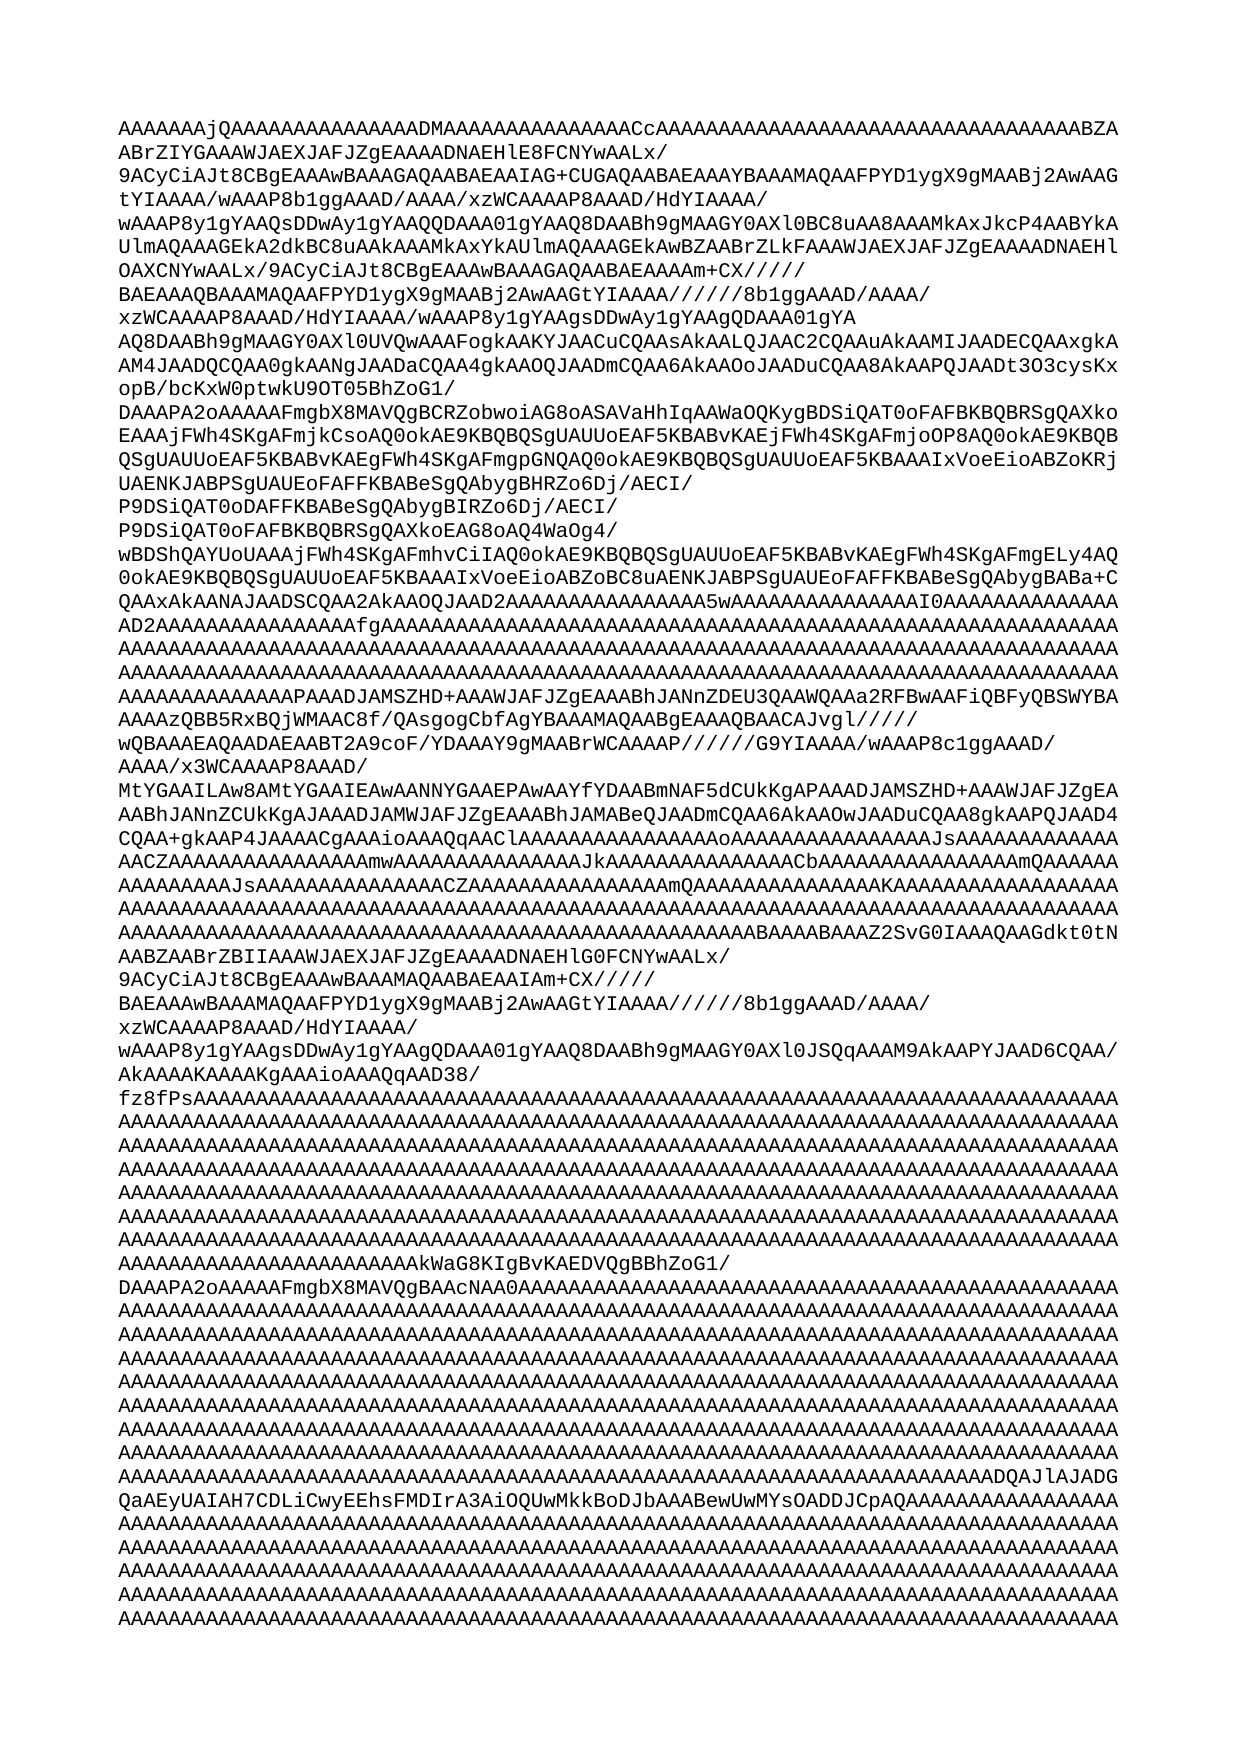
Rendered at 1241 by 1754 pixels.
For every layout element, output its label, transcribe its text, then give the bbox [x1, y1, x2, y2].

text AAAAAAAjQAAAAAAAAAAAAAAADMAAAAAAAAAAAAAAACcAAAAAAAAAAAAAAAAAAAAAAAAAAAAAAAAAABZAABrZIYGAAAWJAEXJAFJZgEAAAADNAEHlE8FCNYwAALx/9ACyCiAJt8CBgEAAAwBAAAGAQAABAEAAIAG+CUGAQAABAEAAAYBAAAMAQAAFPYD1ygX9gMAABj2AwAAGtYIAAAA/wAAAP8b1ggAAAD/AAAA/xzWCAAAAP8AAAD/HdYIAAAA/wAAAP8y1gYAAQsDDwAy1gYAAQQDAAA01gYAAQ8DAABh9gMAAGY0AXl0BC8uAA8AAAMkAxJkcP4AABYkAUlmAQAAAGEkA2dkBC8uAAkAAAMkAxYkAUlmAQAAAGEkAwBZAABrZLkFAAAWJAEXJAFJZgEAAAADNAEHlOAXCNYwAALx/9ACyCiAJt8CBgEAAAwBAAAGAQAABAEAAAAm+CX/////BAEAAAQBAAAMAQAAFPYD1ygX9gMAABj2AwAAGtYIAAAA//////8b1ggAAAD/AAAA/xzWCAAAAP8AAAD/HdYIAAAA/wAAAP8y1gYAAgsDDwAy1gYAAgQDAAA01gYA [118, 118, 1122, 331]
text AQ8DAABh9gMAAGY0AXl0UVQwAAAFogkAAKYJAACuCQAAsAkAALQJAAC2CQAAuAkAAMIJAADECQAAxgkAAM4JAADQCQAA0gkAANgJAADaCQAA4gkAAOQJAADmCQAA6AkAAOoJAADuCQAA8AkAAPQJAADt3O3cysKxopB/bcKxW0ptwkU9OT05BhZoG1/DAAAPA2oAAAAAFmgbX8MAVQgBCRZobwoiAG8oASAVaHhIqAAWaOQKygBDSiQAT0oFAFBKBQBRSgQAXkoEAAAjFWh4SKgAFmjkCsoAQ0okAE9KBQBQSgUAUUoEAF5KBABvKAEjFWh4SKgAFmjoOP8AQ0okAE9KBQBQSgUAUUoEAF5KBABvKAEgFWh4SKgAFmgpGNQAQ0okAE9KBQBQSgUAUUoEAF5KBAAAIxVoeEioABZoKRjUAENKJABPSgUAUEoFAFFKBABeSgQAbygBHRZo6Dj/AECI/P9DSiQAT0oDAFFKBABeSgQAbygBIRZo6Dj/AECI/P9DSiQAT0oFAFBKBQBRSgQAXkoEAG8oAQ4WaOg4/wBDShQAYUoUAAAjFWh4SKgAFmhvCiIAQ0okAE9KBQBQSgUAUUoEAF5KBABvKAEgFWh4SKgAFmgELy4AQ0okAE9KBQBQSgUAUUoEAF5KBAAAIxVoeEioABZoBC8uAENKJABPSgUAUEoFAFFKBABeSgQAbygBABa+CQAAxAkAANAJAADSCQAA2AkAAOQJAAD2AAAAAAAAAAAAAAAA5wAAAAAAAAAAAAAAAI0AAAAAAAAAAAAAAAD2AAAAAAAAAAAAAAAAfgAAAAAAAAAAAAAAAAAAAAAAAAAAAAAAAAAAAAAAAAAAAAAAAAAAAAAAAAAAAAAAAAAAAAAAAAAAAAAAAAAAAAAAAAAAAAAAAAAAAAAAAAAAAAAAAAAAAAAAAAAAAAAAAAAAAAAAAAAAAAAAAAAAAAAAAAAAAAAAAAAAAAAAAAAAAAAAAAAAAAAAAAAAAAAAAAAAAAAAAAAAAAAAAAAAAAAAAAAAAAAAAAAAAAAAAAAPAAADJAMSZHD+AAAWJAFJZgEAAABhJANnZDEU3QAAWQAAa2RFBwAAFiQBFyQBSWYBAAAAAzQBB5RxBQjWMAAC8f/QAsgogCbfAgYBAAAMAQAABgEAAAQBAACAJvgl/////wQBAAAEAQAADAEAABT2A9coF/YDAAAY9gMAABrWCAAAAP//////G9YIAAAA/wAAAP8c1ggAAAD/AAAA/x3WCAAAAP8AAAD/MtYGAAILAw8AMtYGAAIEAwAANNYGAAEPAwAAYfYDAABmNAF5dCUkKgAPAAADJAMSZHD+AAAWJAFJZgEAAABhJANnZCUkKgAJAAADJAMWJAFJZgEAAABhJAMABeQJAADmCQAA6AkAAOwJAADuCQAA8gkAAPQJAAD4CQAA+gkAAP4JAAAACgAAAioAAAQqAAClAAAAAAAAAAAAAAAAoAAAAAAAAAAAAAAAAJsAAAAAAAAAAAAAAACZAAAAAAAAAAAAAAAAmwAAAAAAAAAAAAAAAJkAAAAAAAAAAAAAAACbAAAAAAAAAAAAAAAAmQAAAAAAAAAAAAAAAJsAAAAAAAAAAAAAAACZAAAAAAAAAAAAAAAAmQAAAAAAAAAAAAAAAKAAAAAAAAAAAAAAAAAAAAAAAAAAAAAAAAAAAAAAAAAAAAAAAAAAAAAAAAAAAAAAAAAAAAAAAAAAAAAAAAAAAAAAAAAAAAAAAAAAAAAAAAAAAAAAAAAAAAAAAAAAAAAAAAAAAAAAAAAAAAAAAAAAAAABAAAABAAAZ2SvG0IAAAQAAGdkt0tNAABZAABrZBIIAAAWJAEXJAFJZgEAAAADNAEHlG0FCNYwAALx/9ACyCiAJt8CBgEAAAwBAAAMAQAABAEAAIAm+CX/////BAEAAAwBAAAMAQAAFPYD1ygX9gMAABj2AwAAGtYIAAAA//////8b1ggAAAD/AAAA/xzWCAAAAP8AAAD/HdYIAAAA/wAAAP8y1gYAAgsDDwAy1gYAAgQDAAA01gYAAQ8DAABh9gMAAGY0AXl0JSQqAAAM9AkAAPYJAAD6CQAA/AkAAAAKAAAAKgAAAioAAAQqAAD38/fz8fPsAAAAAAAAAAAAAAAAAAAAAAAAAAAAAAAAAAAAAAAAAAAAAAAAAAAAAAAAAAAAAAAAAAAAAAAAAAAAAAAAAAAAAAAAAAAAAAAAAAAAAAAAAAAAAAAAAAAAAAAAAAAAAAAAAAAAAAAAAAAAAAAAAAAAAAAAAAAAAAAAAAAAAAAAAAAAAAAAAAAAAAAAAAAAAAAAAAAAAAAAAAAAAAAAAAAAAAAAAAAAAAAAAAAAAAAAAAAAAAAAAAAAAAAAAAAAAAAAAAAAAAAAAAAAAAAAAAAAAAAAAAAAAAAAAAAAAAAAAAAAAAAAAAAAAAAAAAAAAAAAAAAAAAAAAAAAAAAAAAAAAAAAAAAAAAAAAAAAAAAAAAAAAAAAAAAAAAAAAAAAAAAAAAAAAAAAAAAAAAAAAAAAAAAAAAAAAAAAAAAAAAAAAAAAAAAAAAAAAAAAAAAAAAAAAAAAAAAAAAAAAAAAAAAAAAAAAAAAAAAAAAAAAAAAAAAAAAAAAAAAAAAAAAAAAAAAAAAAAAAAAAAAAAAAAAAAAAAAAAAAAAAAAAAAAAAAAAAAAAAAAAAAAAAAAAAAAAAAAAkWaG8KIgBvKAEDVQgBBhZoG1/DAAAPA2oAAAAAFmgbX8MAVQgBAAcNAA0AAAAAAAAAAAAAAAAAAAAAAAAAAAAAAAAAAAAAAAAAAAAAAAAAAAAAAAAAAAAAAAAAAAAAAAAAAAAAAAAAAAAAAAAAAAAAAAAAAAAAAAAAAAAAAAAAAAAAAAAAAAAAAAAAAAAAAAAAAAAAAAAAAAAAAAAAAAAAAAAAAAAAAAAAAAAAAAAAAAAAAAAAAAAAAAAAAAAAAAAAAAAAAAAAAAAAAAAAAAAAAAAAAAAAAAAAAAAAAAAAAAAAAAAAAAAAAAAAAAAAAAAAAAAAAAAAAAAAAAAAAAAAAAAAAAAAAAAAAAAAAAAAAAAAAAAAAAAAAAAAAAAAAAAAAAAAAAAAAAAAAAAAAAAAAAAAAAAAAAAAAAAAAAAAAAAAAAAAAAAAAAAAAAAAAAAAAAAAAAAAAAAAAAAAAAAAAAAAAAAAAAAAAAAAAAAAAAAAAAAAAAAAAAAAAAAAAAAAAAAAAAAAAAAAAAAAAAAAAAAAAAAAAAAAAAAAAAAAAAAAAAAAAAAAAAAAAAAAAAAAAAAAAAAAAAAAAAAAAAAAAAAAAAAAAAAAAAAAAAAAAAAAAAAAAAAAAAAAAAAAAAAAAAAAAAAAAAAAAAAAAAAAAAAAAAAAAAAAAAAAAAAAAAAAAAAAAAAAAAAAAAAAAAAAAAAAAAAAAAAAAAAAAAAAAAAAAAAAADQAJlAJADGQaAEyUAIAH7CDLiCwyEEhsFMDIrA3AiOQUwMkkBoDJbAAABewUwMYsOADDJCpAQAAAAAAAAAAAAAAAAAAAAAAAAAAAAAAAAAAAAAAAAAAAAAAAAAAAAAAAAAAAAAAAAAAAAAAAAAAAAAAAAAAAAAAAAAAAAAAAAAAAAAAAAAAAAAAAAAAAAAAAAAAAAAAAAAAAAAAAAAAAAAAAAAAAAAAAAAAAAAAAAAAAAAAAAAAAAAAAAAAAAAAAAAAAAAAAAAAAAAAAAAAAAAAAAAAAAAAAAAAAAAAAAAAAAAAAAAAAAAAAAAAAAAAAAAAAAAAAAAAAAAAAAAAAAAAAAAAAAAAAAAAAAAAAAAAAAAAAAAAAAAAAAAAAAAAAAAAAAAAAAAAAAAAAAAAAAAAAAAAAAAAAAAAAAAAAAAAAAAAAAAAAAAAAAAAAAAAAAAAAAAAAAAAAAAAAAAAAAAAAAAAAAAAAAAAAAAAAAA [118, 331, 1122, 1631]
